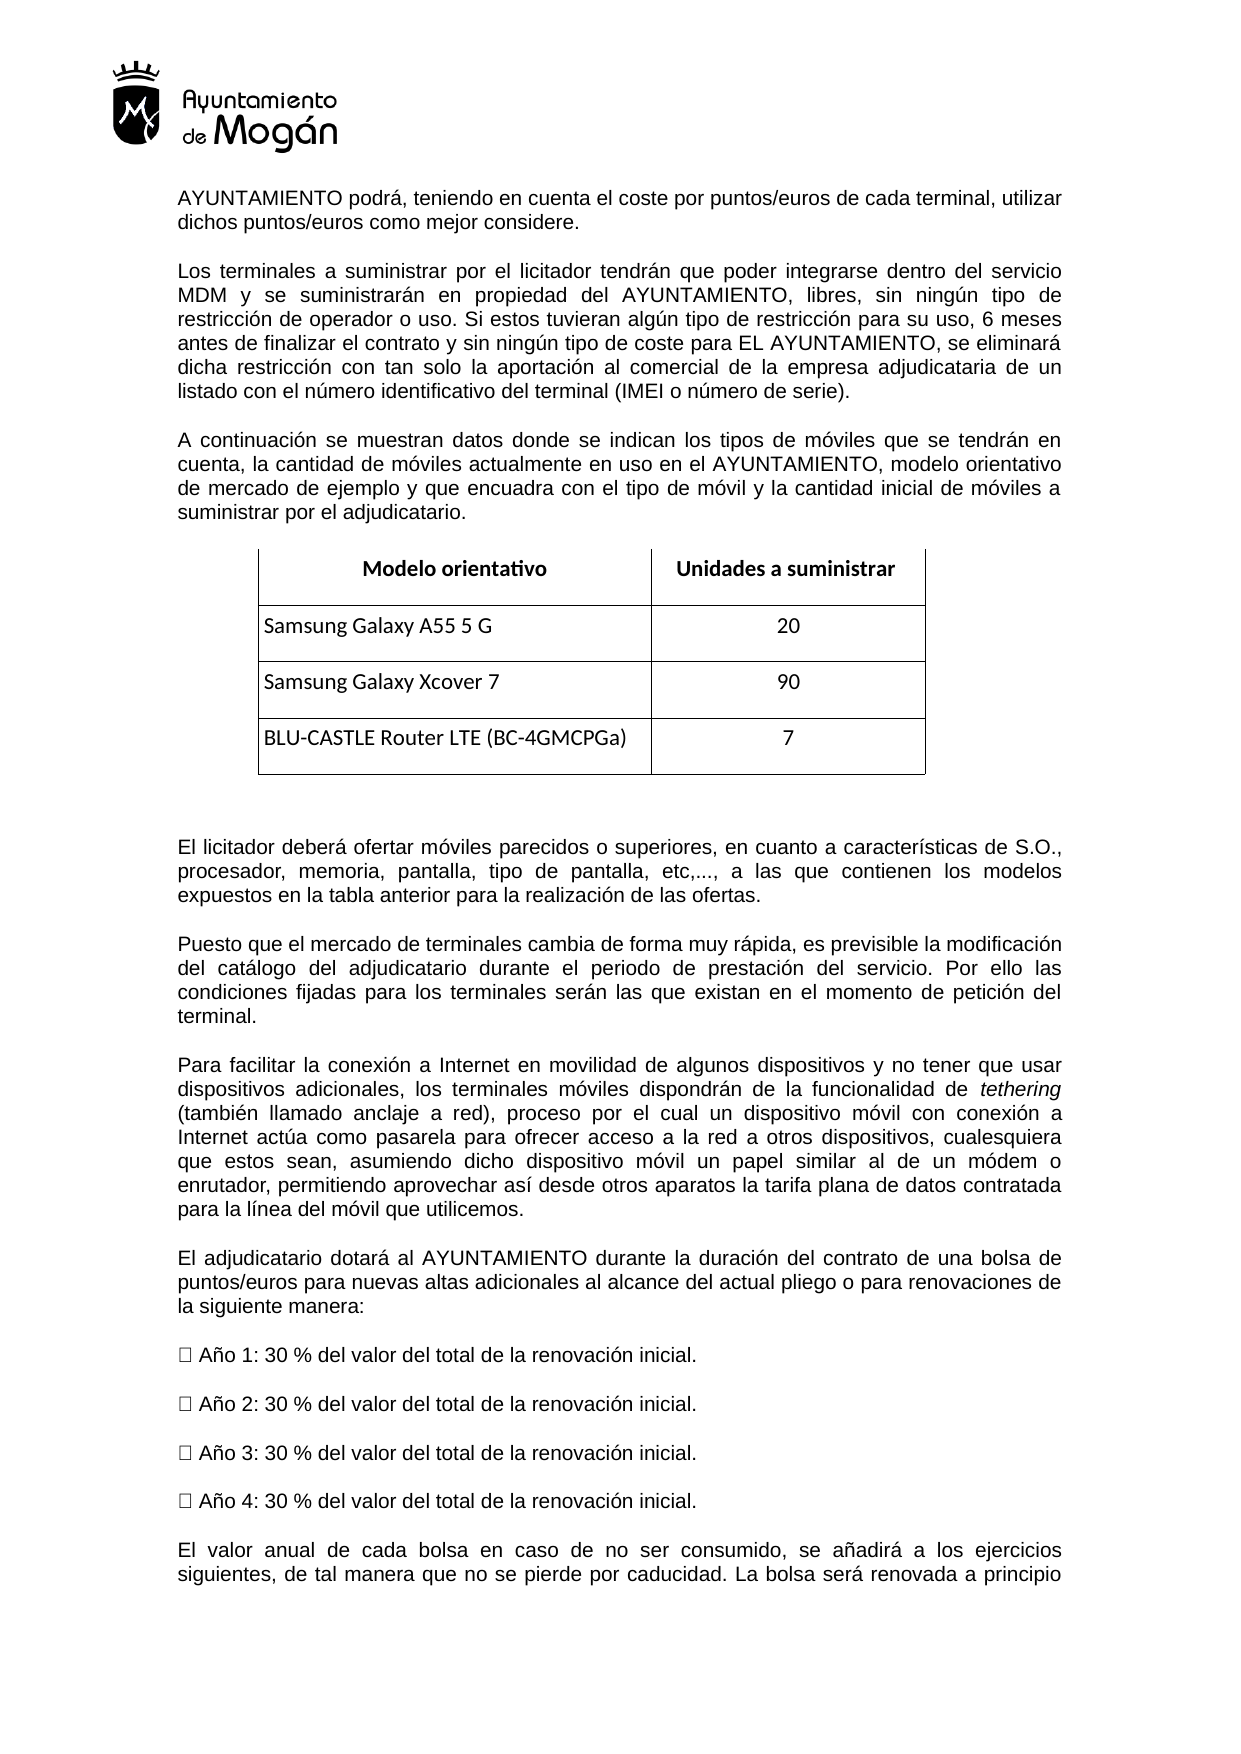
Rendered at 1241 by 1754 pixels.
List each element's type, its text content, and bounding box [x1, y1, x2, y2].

text El licitador deberá ofertar móviles parecidos o superiores, en cuanto a características de S.O., procesador, memoria, pantalla, tipo de pantalla, etc,..., a las que contienen los modelos expuestos en la tabla anterior para la realización de las ofertas. [177, 835, 1063, 907]
text AYUNTAMIENTO podrá, teniendo en cuenta el coste por puntos/euros de cada terminal, utilizar dichos puntos/euros como mejor considere. [177, 186, 1063, 234]
text A continuación se muestran datos donde se indican los tipos de móviles que se tendrán en cuenta, la cantidad de móviles actualmente en uso en el AYUNTAMIENTO, modelo orientativo de mercado de ejemplo y que encuadra con el tipo de móvil y la cantidad inicial de móviles a suministrar por el adjudicatario. [177, 428, 1063, 524]
table_header Modelo orientativo [259, 549, 651, 605]
text  Año 1: 30 % del valor del total de la renovación inicial. [177, 1342, 1063, 1366]
text El adjudicatario dotará al AYUNTAMIENTO durante la duración del contrato de una bolsa de puntos/euros para nuevas altas adicionales al alcance del actual pliego o para renovaciones de la siguiente manera: [177, 1246, 1063, 1317]
table_cell 20 [652, 606, 925, 661]
table_cell BLU-CASTLE Router LTE (BC-4GMCPGa) [259, 719, 651, 774]
table_cell 90 [652, 662, 925, 717]
text El valor anual de cada bolsa en caso de no ser consumido, se añadirá a los ejercicios siguientes, de tal manera que no se pierde por caducidad. La bolsa será renovada a principio [177, 1538, 1063, 1586]
table_cell Samsung Galaxy A55 5 G [259, 606, 651, 661]
table_cell 7 [652, 719, 925, 774]
text  Año 3: 30 % del valor del total de la renovación inicial. [177, 1440, 1063, 1464]
text Para facilitar la conexión a Internet en movilidad de algunos dispositivos y no tener que usar dispositivos adicionales, los terminales móviles dispondrán de la funcionalidad de tethering (también llamado anclaje a red), proceso por el cual un dispositivo móvil con conexión a Internet actúa como pasarela para ofrecer acceso a la red a otros dispositivos, cualesquiera que estos sean, asumiendo dicho dispositivo móvil un papel similar al de un módem o enrutador, permitiendo aprovechar así desde otros aparatos la tarifa plana de datos contratada para la línea del móvil que utilicemos. [177, 1053, 1063, 1221]
text  Año 4: 30 % del valor del total de la renovación inicial. [177, 1489, 1063, 1513]
text Puesto que el mercado de terminales cambia de forma muy rápida, es previsible la modificación del catálogo del adjudicatario durante el periodo de prestación del servicio. Por ello las condiciones fijadas para los terminales serán las que existan en el momento de petición del terminal. [177, 932, 1063, 1028]
table_cell Samsung Galaxy Xcover 7 [259, 662, 651, 717]
text Los terminales a suministrar por el licitador tendrán que poder integrarse dentro del servicio MDM y se suministrarán en propiedad del AYUNTAMIENTO, libres, sin ningún tipo de restricción de operador o uso. Si estos tuvieran algún tipo de restricción para su uso, 6 meses antes de finalizar el contrato y sin ningún tipo de coste para EL AYUNTAMIENTO, se eliminará dicha restricción con tan solo la aportación al comercial de la empresa adjudicataria de un listado con el número identificativo del terminal (IMEI o número de serie). [177, 259, 1063, 403]
text  Año 2: 30 % del valor del total de la renovación inicial. [177, 1391, 1063, 1415]
table_header Unidades a suministrar [652, 549, 925, 605]
